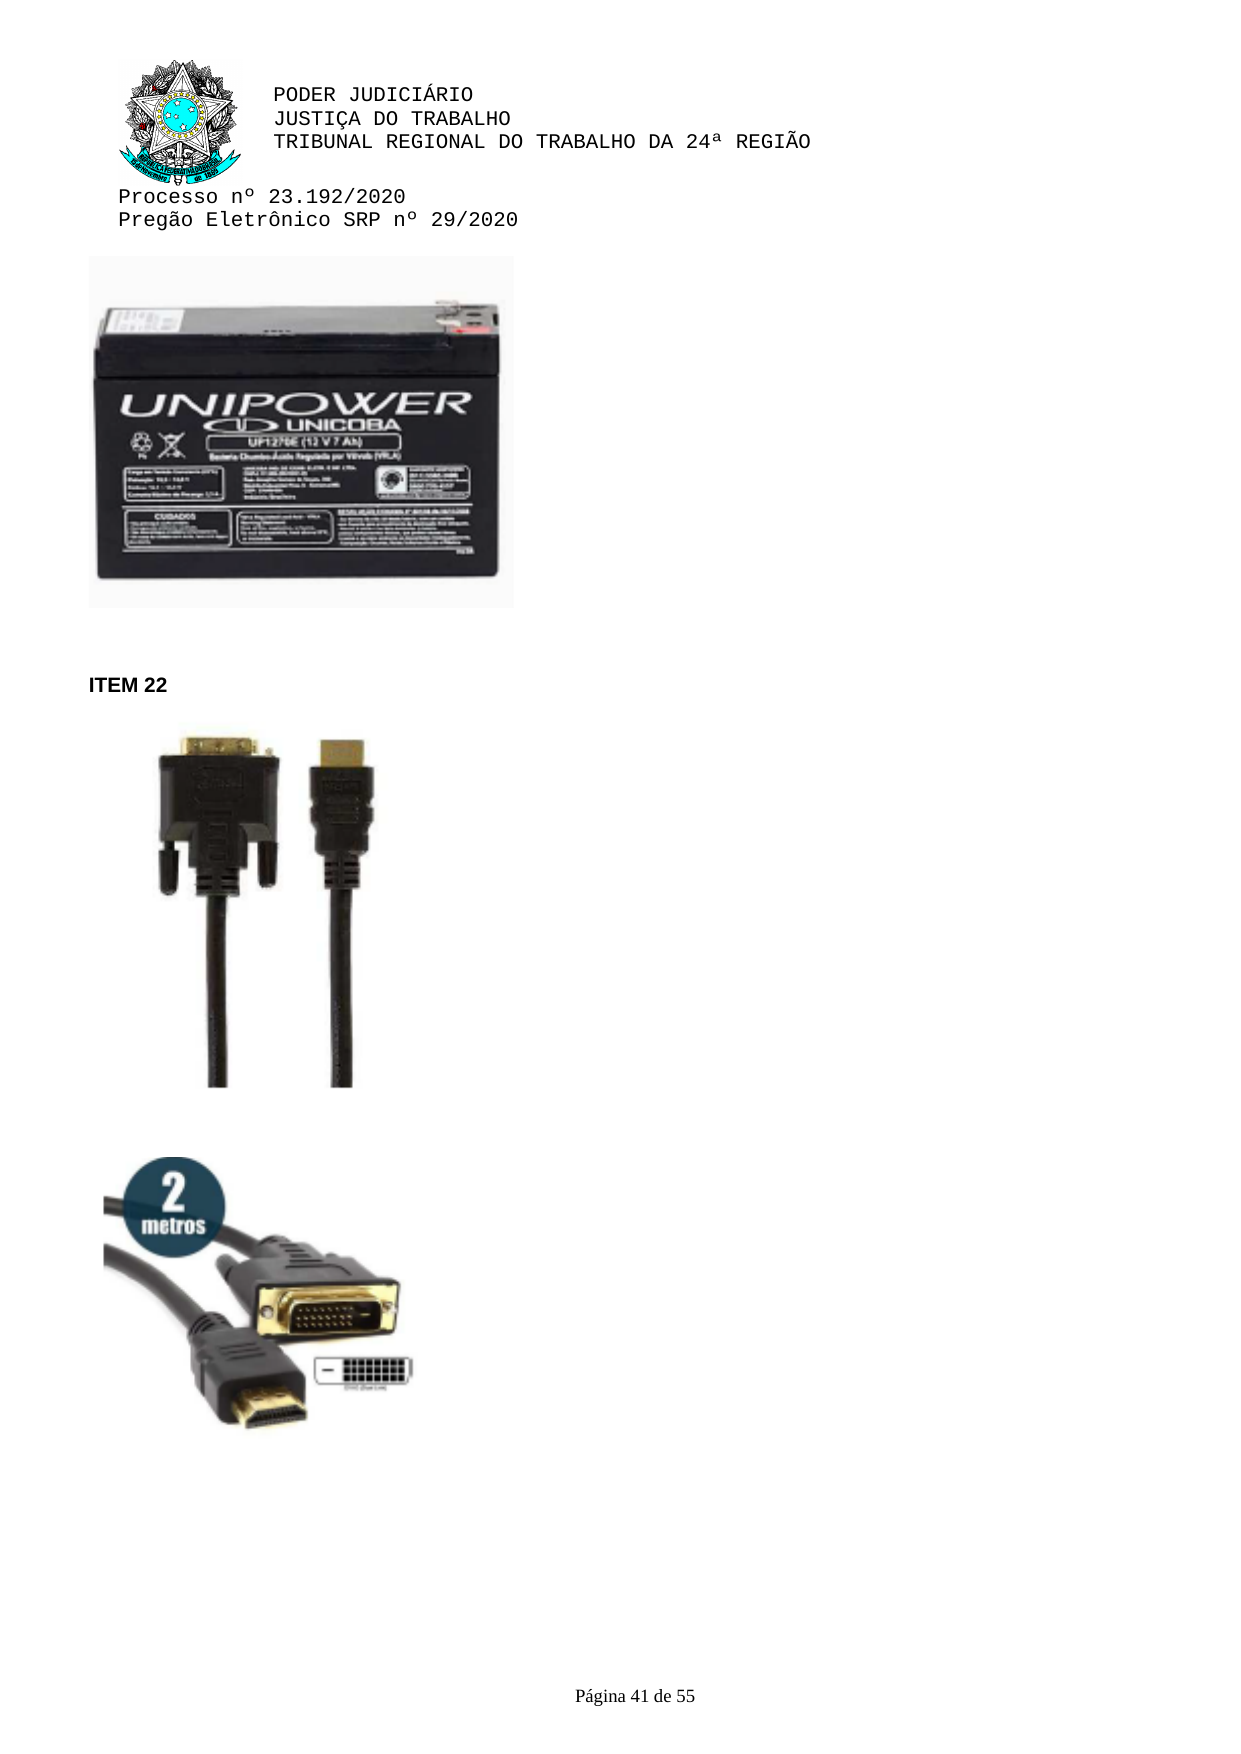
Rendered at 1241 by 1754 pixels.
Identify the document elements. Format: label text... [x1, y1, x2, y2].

text ITEM 22 [88, 673, 1152, 697]
picture [118, 59, 243, 186]
